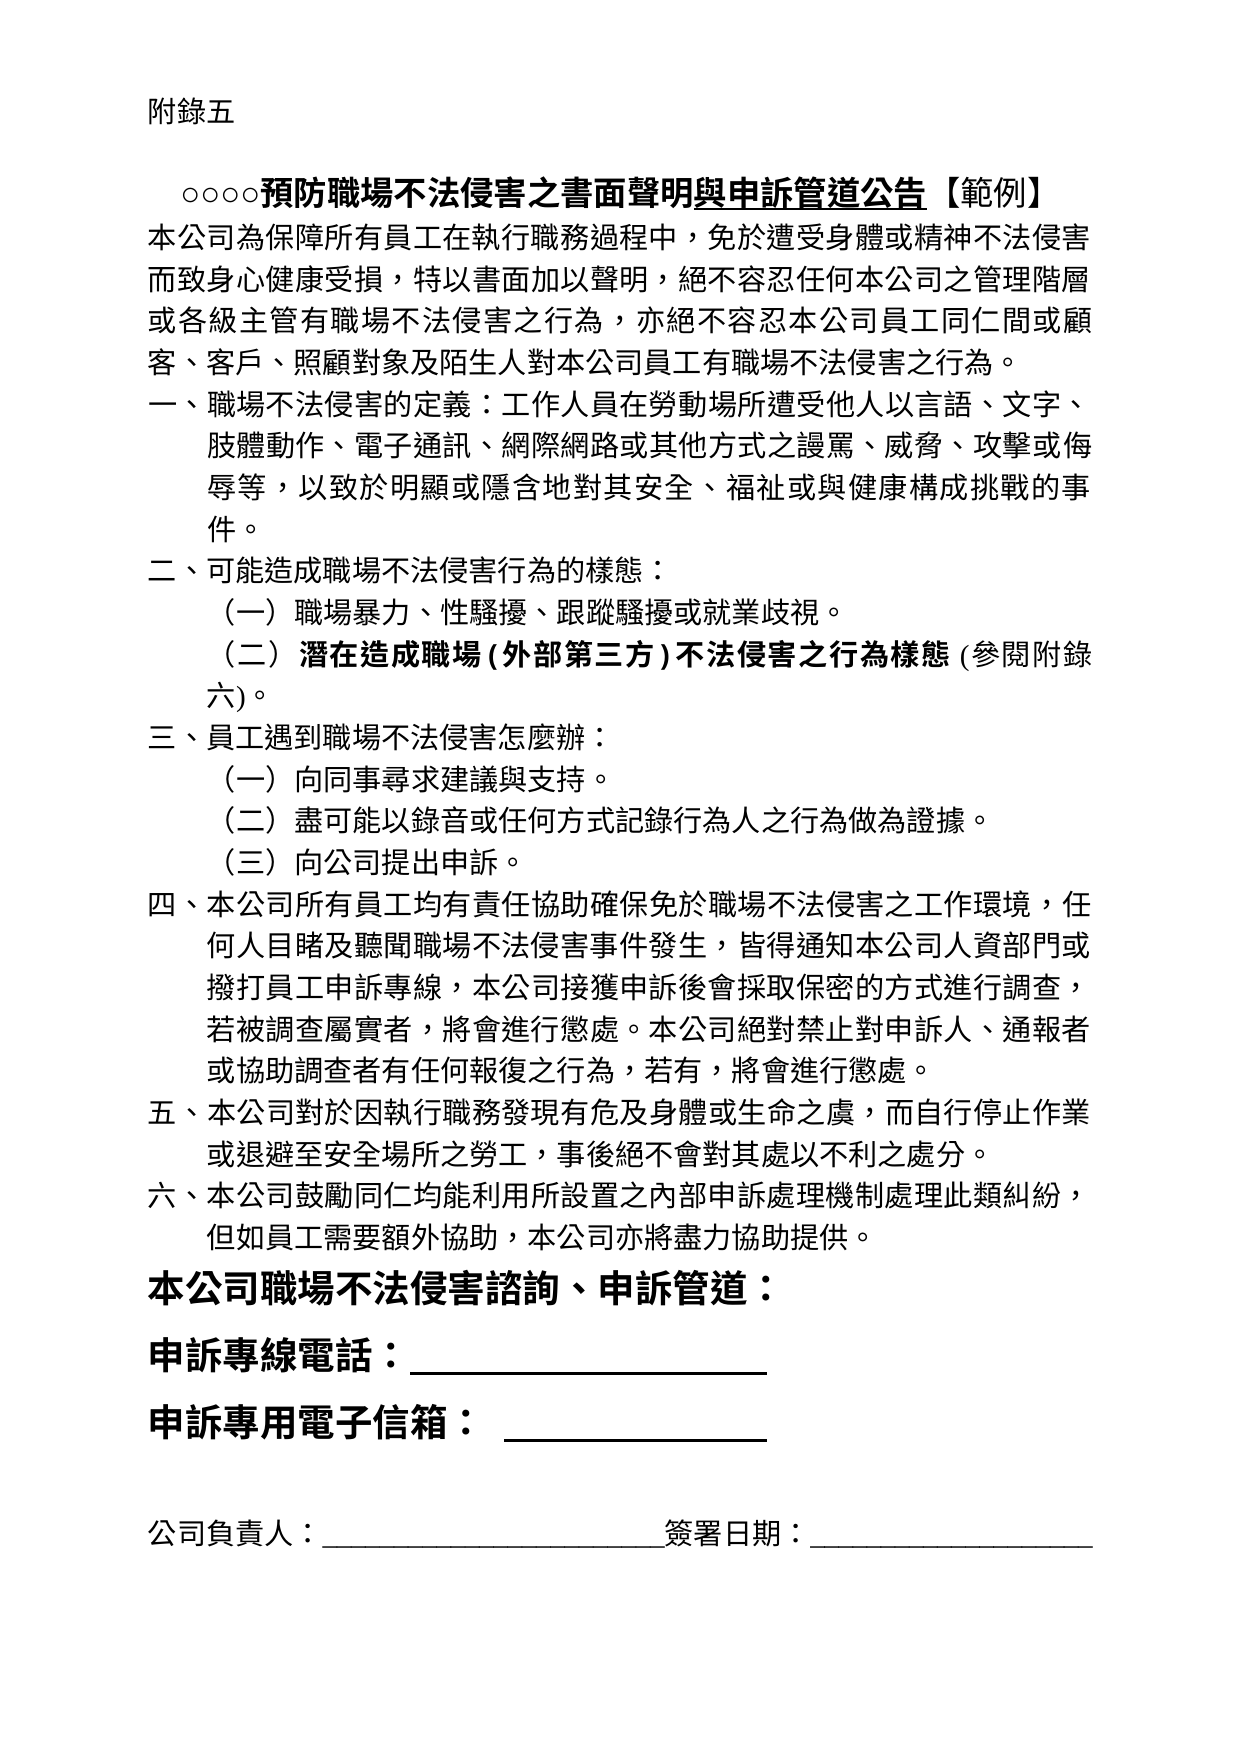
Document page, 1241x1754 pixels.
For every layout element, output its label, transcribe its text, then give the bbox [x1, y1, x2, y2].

text （一）向同事尋求建議與支持。 [207, 757, 1092, 798]
text 三、員工遇到職場不法侵害怎麼辦： [148, 715, 1092, 757]
text （二）盡可能以錄音或任何方式記錄行為人之行為做為證據。 [207, 798, 1092, 840]
text （二）潛在造成職場(外部第三方)不法侵害之行為樣態 (參閱附錄六)。 [207, 632, 1092, 715]
text 四、本公司所有員工均有責任協助確保免於職場不法侵害之工作環境，任何人目睹及聽聞職場不法侵害事件發生，皆得通知本公司人資部門或撥打員工申訴專線，本公司接獲申訴後會採取保密的方式進行調查，若被調查屬實者，將會進行懲處。本公司絕對禁止對申訴人、通報者或協助調查者有任何報復之行為，若有，將會進行懲處。 [148, 882, 1092, 1090]
text 本公司職場不法侵害諮詢、申訴管道： [148, 1269, 1092, 1311]
text （三）向公司提出申訴。 [207, 840, 1092, 882]
text 五、本公司對於因執行職務發現有危及身體或生命之虞，而自行停止作業或退避至安全場所之勞工，事後絕不會對其處以不利之處分。 [148, 1090, 1092, 1173]
text 一、職場不法侵害的定義：工作人員在勞動場所遭受他人以言語、文字、肢體動作、電子通訊、網際網路或其他方式之謾罵、威脅、攻擊或侮辱等，以致於明顯或隱含地對其安全、福祉或與健康構成挑戰的事件。 [148, 382, 1092, 548]
subtitle 附錄五、○○○○預防職場不法侵害之書面聲明 [814, 150, 1092, 158]
text 申訴專線電話： [148, 1336, 1092, 1378]
text 本公司為保障所有員工在執行職務過程中，免於遭受身體或精神不法侵害而致身心健康受損，特以書面加以聲明，絕不容忍任何本公司之管理階層或各級主管有職場不法侵害之行為，亦絕不容忍本公司員工同仁間或顧客、客戶、照顧對象及陌生人對本公司員工有職場不法侵害之行為。 [148, 215, 1092, 382]
text 六、本公司鼓勵同仁均能利用所設置之內部申訴處理機制處理此類糾紛，但如員工需要額外協助，本公司亦將盡力協助提供。 [148, 1173, 1092, 1257]
text 公司負責人： 簽署日期： [148, 1511, 1092, 1553]
text 申訴專用電子信箱： [148, 1403, 1092, 1444]
text ○○○○預防職場不法侵害之書面聲明與申訴管道公告【範例】 [148, 167, 1092, 215]
text 二、可能造成職場不法侵害行為的樣態： [148, 548, 1092, 590]
subtitle 附錄五、○○○○預防職場不法侵害之書面聲明 [183, 150, 261, 158]
text （一）職場暴力、性騷擾、跟蹤騷擾或就業歧視。 [207, 590, 1092, 632]
